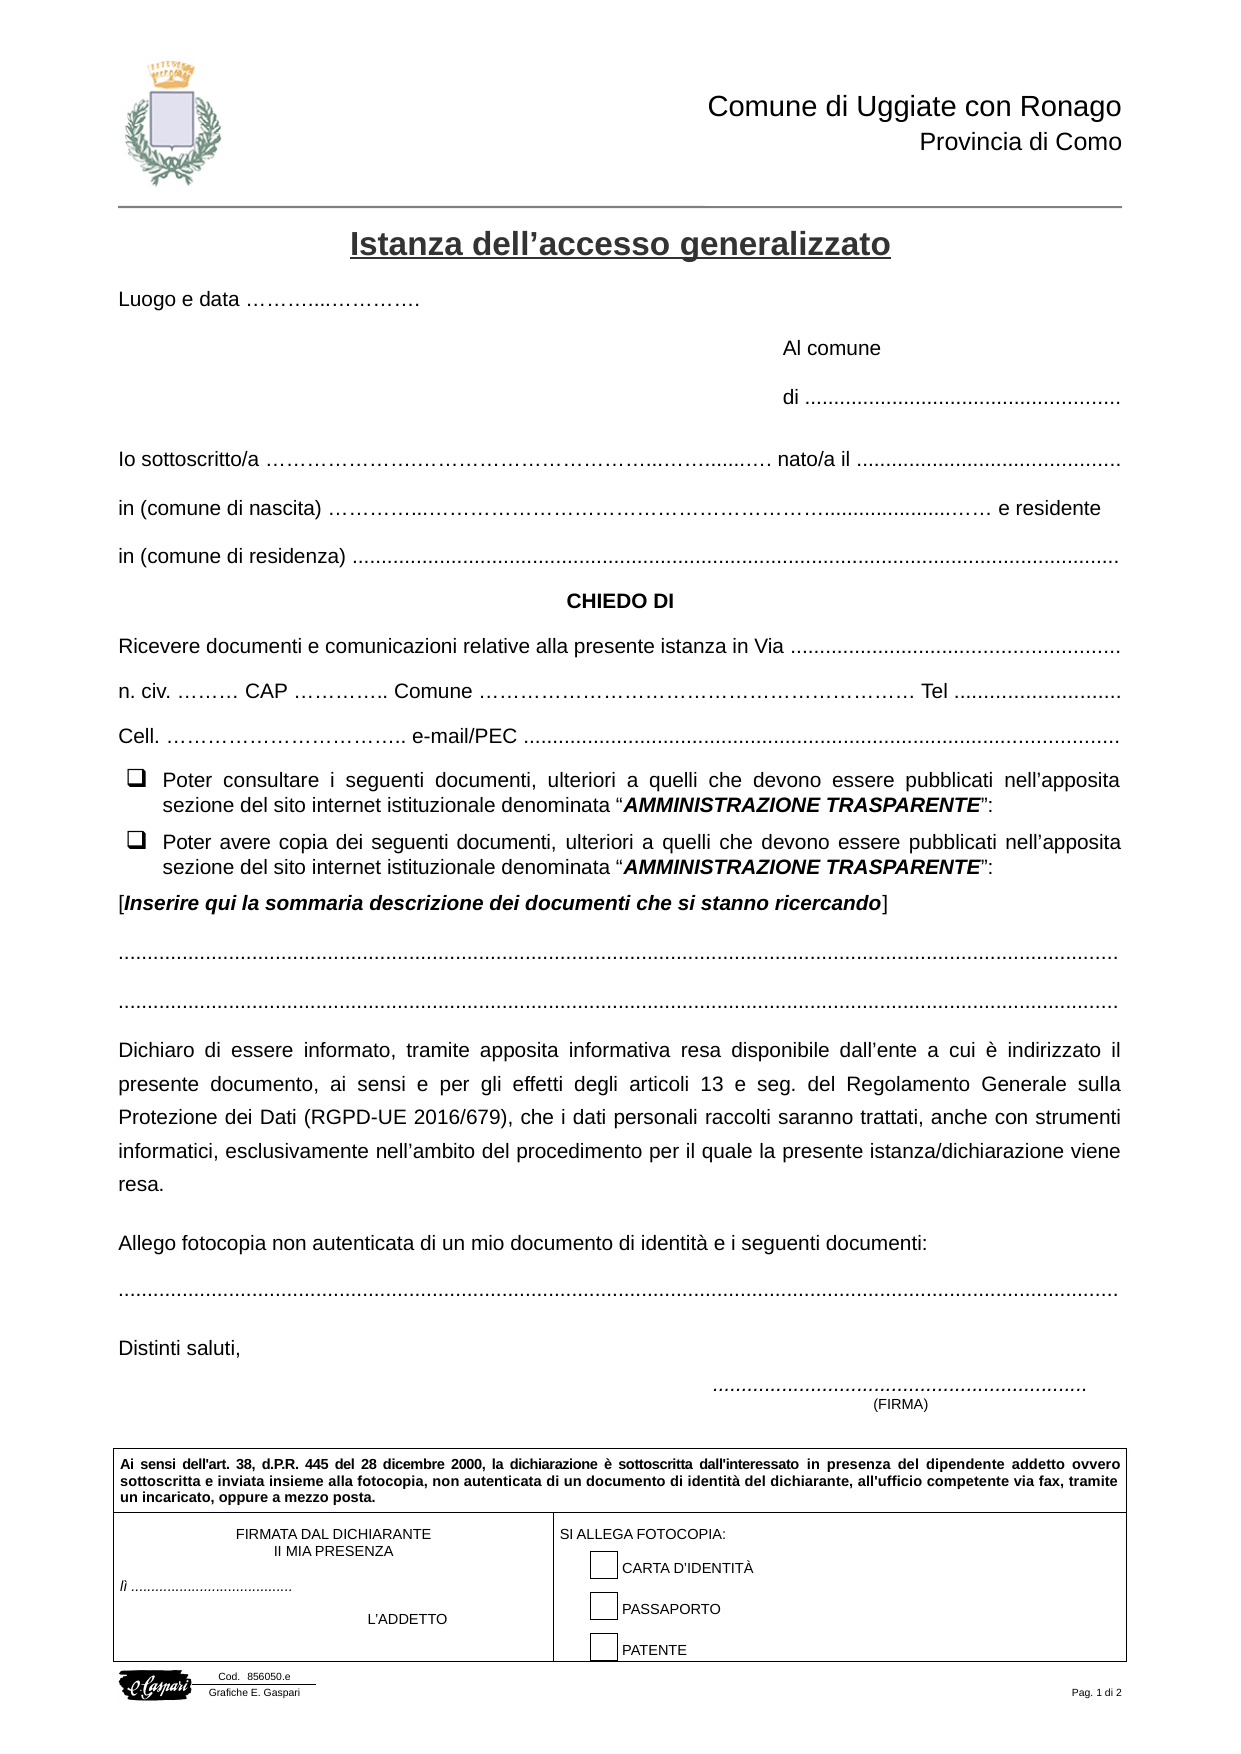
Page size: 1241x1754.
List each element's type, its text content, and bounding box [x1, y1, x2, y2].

text n. civ. ……… CAP ………….. Comune ……………………………………………………… Tel [118, 679, 1122, 703]
list Poter consultare i seguenti documenti, ulteriori a quelli che devono essere pubblicati nell’apposita sezione del sito internet istituzionale denominata “AMMINISTRAZIONE TRASPARENTE”: [125, 768, 1122, 817]
table_cell SI ALLEGA FOTOCOPIA: CARTA D’IDENTITÀ PASSAPORTO PATENTE [554, 1513, 1126, 1661]
text Al comune [783, 336, 1122, 360]
text Cell. …………………………….. e-mail/PEC [118, 723, 1122, 747]
subtitle Istanza dell’accesso generalizzato [118, 224, 1122, 262]
text Io sottoscritto/a ………………….……………………………...…….......…. nato/a il [118, 446, 1122, 470]
table_header Ai sensi dell'art. 38, d.P.R. 445 del 28 dicembre 2000, la dichiarazione è sottoscritta dall'interessato in presenza del dipendente addetto ovvero sottoscritta e inviata insieme alla fotocopia, non autenticata di un documento di identità del dichiarante, all'ufficio competente via fax, tramite un incaricato, oppure a mezzo posta. [114, 1449, 1126, 1512]
text Provincia di Como [224, 127, 1122, 156]
text [Inserire qui la sommaria descrizione dei documenti che si stanno ricercando] [118, 891, 1122, 915]
text Comune di Uggiate con Ronago [224, 89, 1122, 122]
text Distinti saluti, [118, 1335, 1122, 1359]
text (FIRMA) [679, 1396, 1122, 1413]
text CHIEDO DI [118, 589, 1122, 613]
picture [118, 1669, 192, 1701]
text in (comune di residenza) [118, 544, 1122, 568]
text Luogo e data ………....…………. [118, 287, 1122, 311]
picture [122, 58, 224, 189]
text Dichiaro di essere informato, tramite apposita informativa resa disponibile dall’ente a cui è indirizzato il presente documento, ai sensi e per gli effetti degli articoli 13 e seg. del Regolamento Generale sulla Protezione dei Dati (RGPD-UE 2016/679), che i dati personali raccolti saranno trattati, anche con strumenti informatici, esclusivamente nell’ambito del procedimento per il quale la presente istanza/dichiarazione viene resa. [118, 1038, 1122, 1196]
text Ricevere documenti e comunicazioni relative alla presente istanza in Via [118, 634, 1122, 658]
text Allego fotocopia non autenticata di un mio documento di identità e i seguenti documenti: [118, 1231, 1122, 1255]
text in (comune di nascita) …………...…………………………………………………......................…… e residente [118, 495, 1122, 519]
table_cell FIRMATA DAL DICHIARANTE II MIA PRESENZA lì ........................................ L’ADDETTO [114, 1513, 553, 1661]
text di [783, 385, 1122, 409]
list Poter avere copia dei seguenti documenti, ulteriori a quelli che devono essere pubblicati nell’apposita sezione del sito internet istituzionale denominata “AMMINISTRAZIONE TRASPARENTE”: [125, 830, 1122, 879]
text ................................................................. [679, 1372, 1122, 1396]
